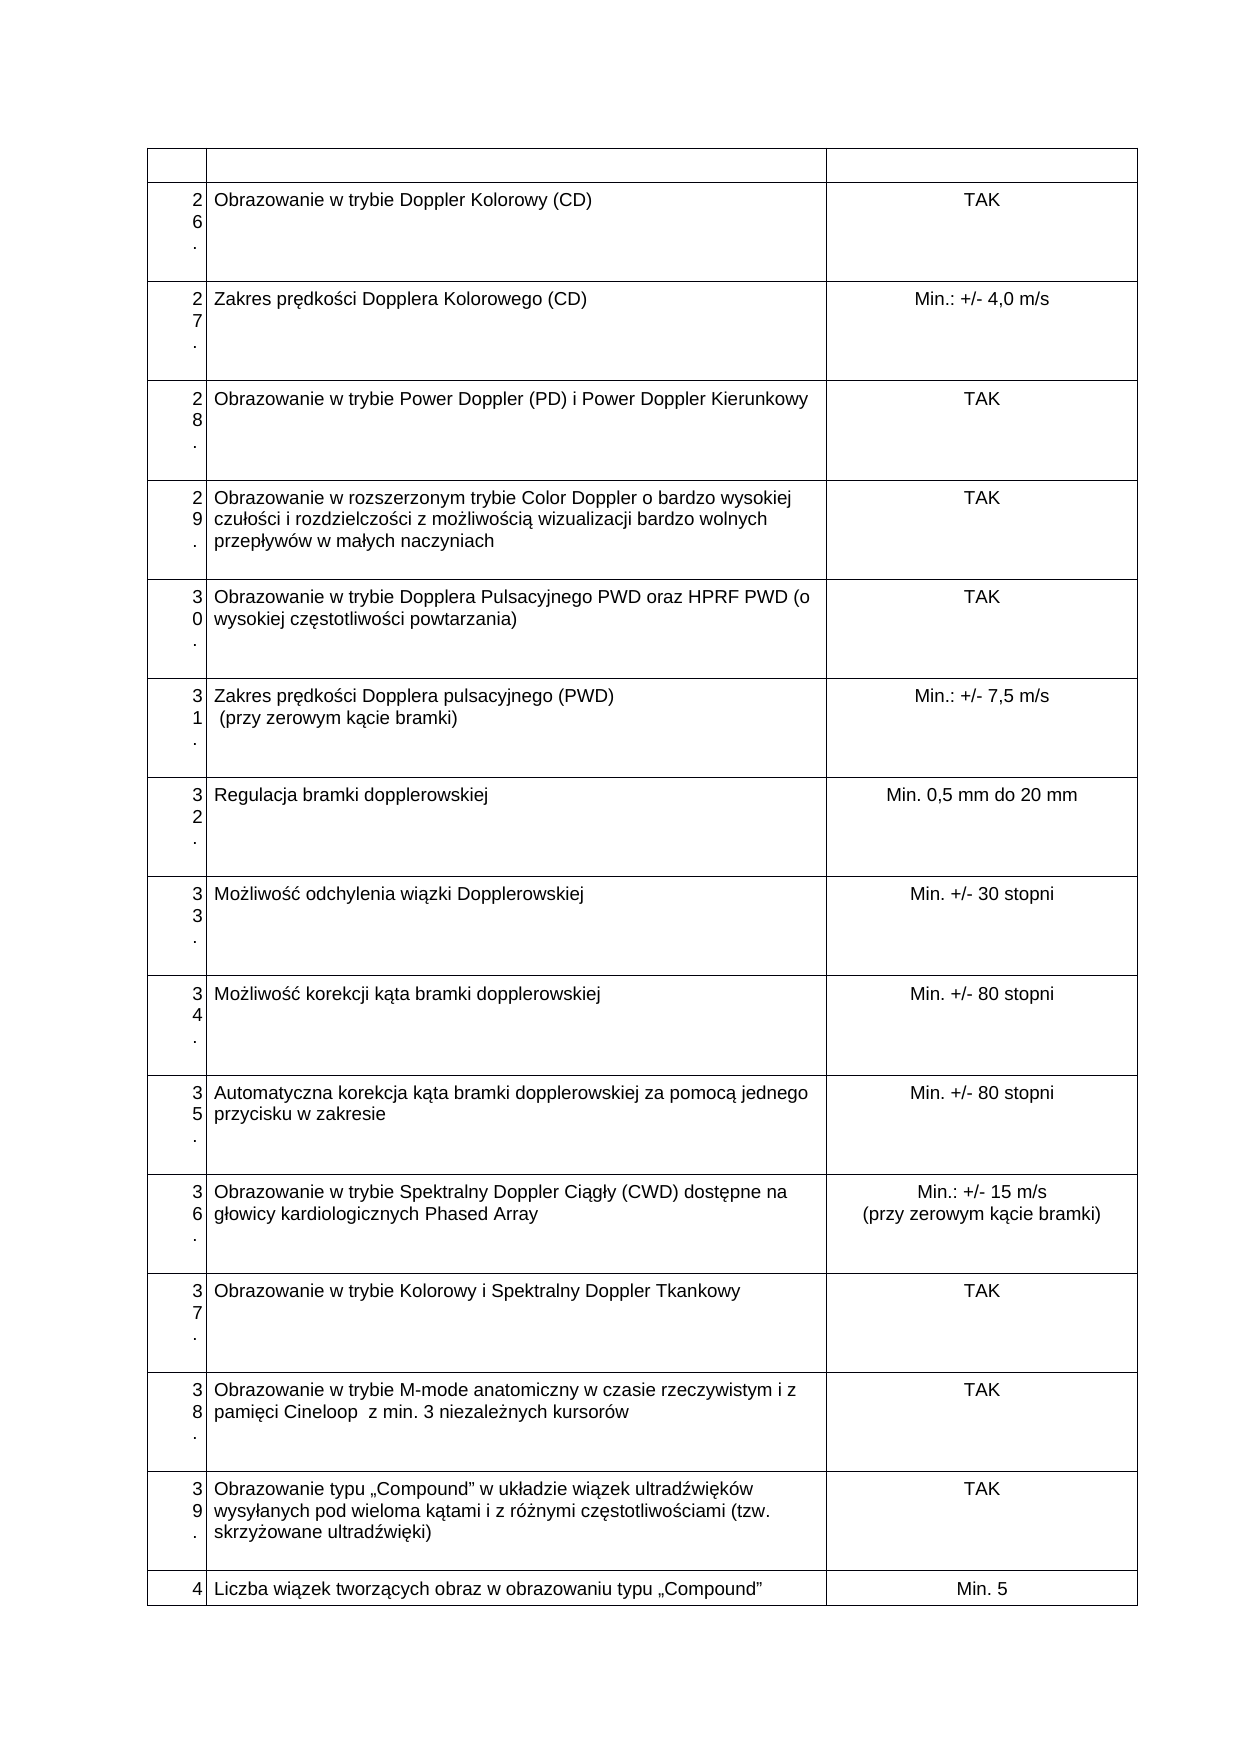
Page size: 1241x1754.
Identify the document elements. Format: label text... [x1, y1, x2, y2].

table_cell [148, 1274, 206, 1372]
table_cell TAK [827, 481, 1137, 579]
table_cell TAK [827, 381, 1137, 479]
table_cell Obrazowanie w rozszerzonym trybie Color Doppler o bardzo wysokiej czułości i rozdzielczości z możliwością wizualizacji bardzo wolnych przepływów w małych naczyniach [207, 481, 826, 579]
table_cell [148, 149, 206, 182]
table_cell [148, 381, 206, 479]
table_cell [148, 282, 206, 380]
table_cell Min.: +/- 7,5 m/s [827, 679, 1137, 777]
table_cell Obrazowanie w trybie Spektralny Doppler Ciągły (CWD) dostępne na głowicy kardiologicznych Phased Array [207, 1175, 826, 1273]
table_cell [148, 679, 206, 777]
table_cell [827, 149, 1137, 182]
table_cell Min. 0,5 mm do 20 mm [827, 778, 1137, 876]
table_cell TAK [827, 1472, 1137, 1570]
table_cell Obrazowanie w trybie Doppler Kolorowy (CD) [207, 183, 826, 281]
table_cell Regulacja bramki dopplerowskiej [207, 778, 826, 876]
table_cell [148, 580, 206, 678]
table_cell [148, 481, 206, 579]
table_cell Liczba wiązek tworzących obraz w obrazowaniu typu „Compound” [207, 1571, 826, 1605]
table_cell TAK [827, 580, 1137, 678]
table_cell Min.: +/- 15 m/s (przy zerowym kącie bramki) [827, 1175, 1137, 1273]
table_cell [148, 976, 206, 1074]
table_cell Możliwość odchylenia wiązki Dopplerowskiej [207, 877, 826, 975]
table_cell [148, 877, 206, 975]
table_cell [148, 778, 206, 876]
table_cell Min. +/- 80 stopni [827, 976, 1137, 1074]
table_cell Min.: +/- 4,0 m/s [827, 282, 1137, 380]
table_cell [148, 1175, 206, 1273]
table_cell Obrazowanie w trybie Dopplera Pulsacyjnego PWD oraz HPRF PWD (o wysokiej częstotliwości powtarzania) [207, 580, 826, 678]
table_cell [148, 1076, 206, 1174]
table_cell Min. +/- 80 stopni [827, 1076, 1137, 1174]
table_cell [148, 1571, 206, 1605]
table_cell Możliwość korekcji kąta bramki dopplerowskiej [207, 976, 826, 1074]
table_cell TAK [827, 1274, 1137, 1372]
table_cell Min. +/- 30 stopni [827, 877, 1137, 975]
table_cell Zakres prędkości Dopplera Kolorowego (CD) [207, 282, 826, 380]
table_cell Obrazowanie w trybie M-mode anatomiczny w czasie rzeczywistym i z pamięci Cineloop z min. 3 niezależnych kursorów [207, 1373, 826, 1471]
table_cell Automatyczna korekcja kąta bramki dopplerowskiej za pomocą jednego przycisku w zakresie [207, 1076, 826, 1174]
table_cell [148, 1472, 206, 1570]
table_cell TAK [827, 183, 1137, 281]
table_cell Zakres prędkości Dopplera pulsacyjnego (PWD) (przy zerowym kącie bramki) [207, 679, 826, 777]
table_cell [207, 149, 826, 182]
table_cell Min. 5 [827, 1571, 1137, 1605]
table_cell Obrazowanie w trybie Kolorowy i Spektralny Doppler Tkankowy [207, 1274, 826, 1372]
table_cell Obrazowanie typu „Compound” w układzie wiązek ultradźwięków wysyłanych pod wieloma kątami i z różnymi częstotliwościami (tzw. skrzyżowane ultradźwięki) [207, 1472, 826, 1570]
table_cell [148, 1373, 206, 1471]
table_cell [148, 183, 206, 281]
table_cell Obrazowanie w trybie Power Doppler (PD) i Power Doppler Kierunkowy [207, 381, 826, 479]
table_cell TAK [827, 1373, 1137, 1471]
